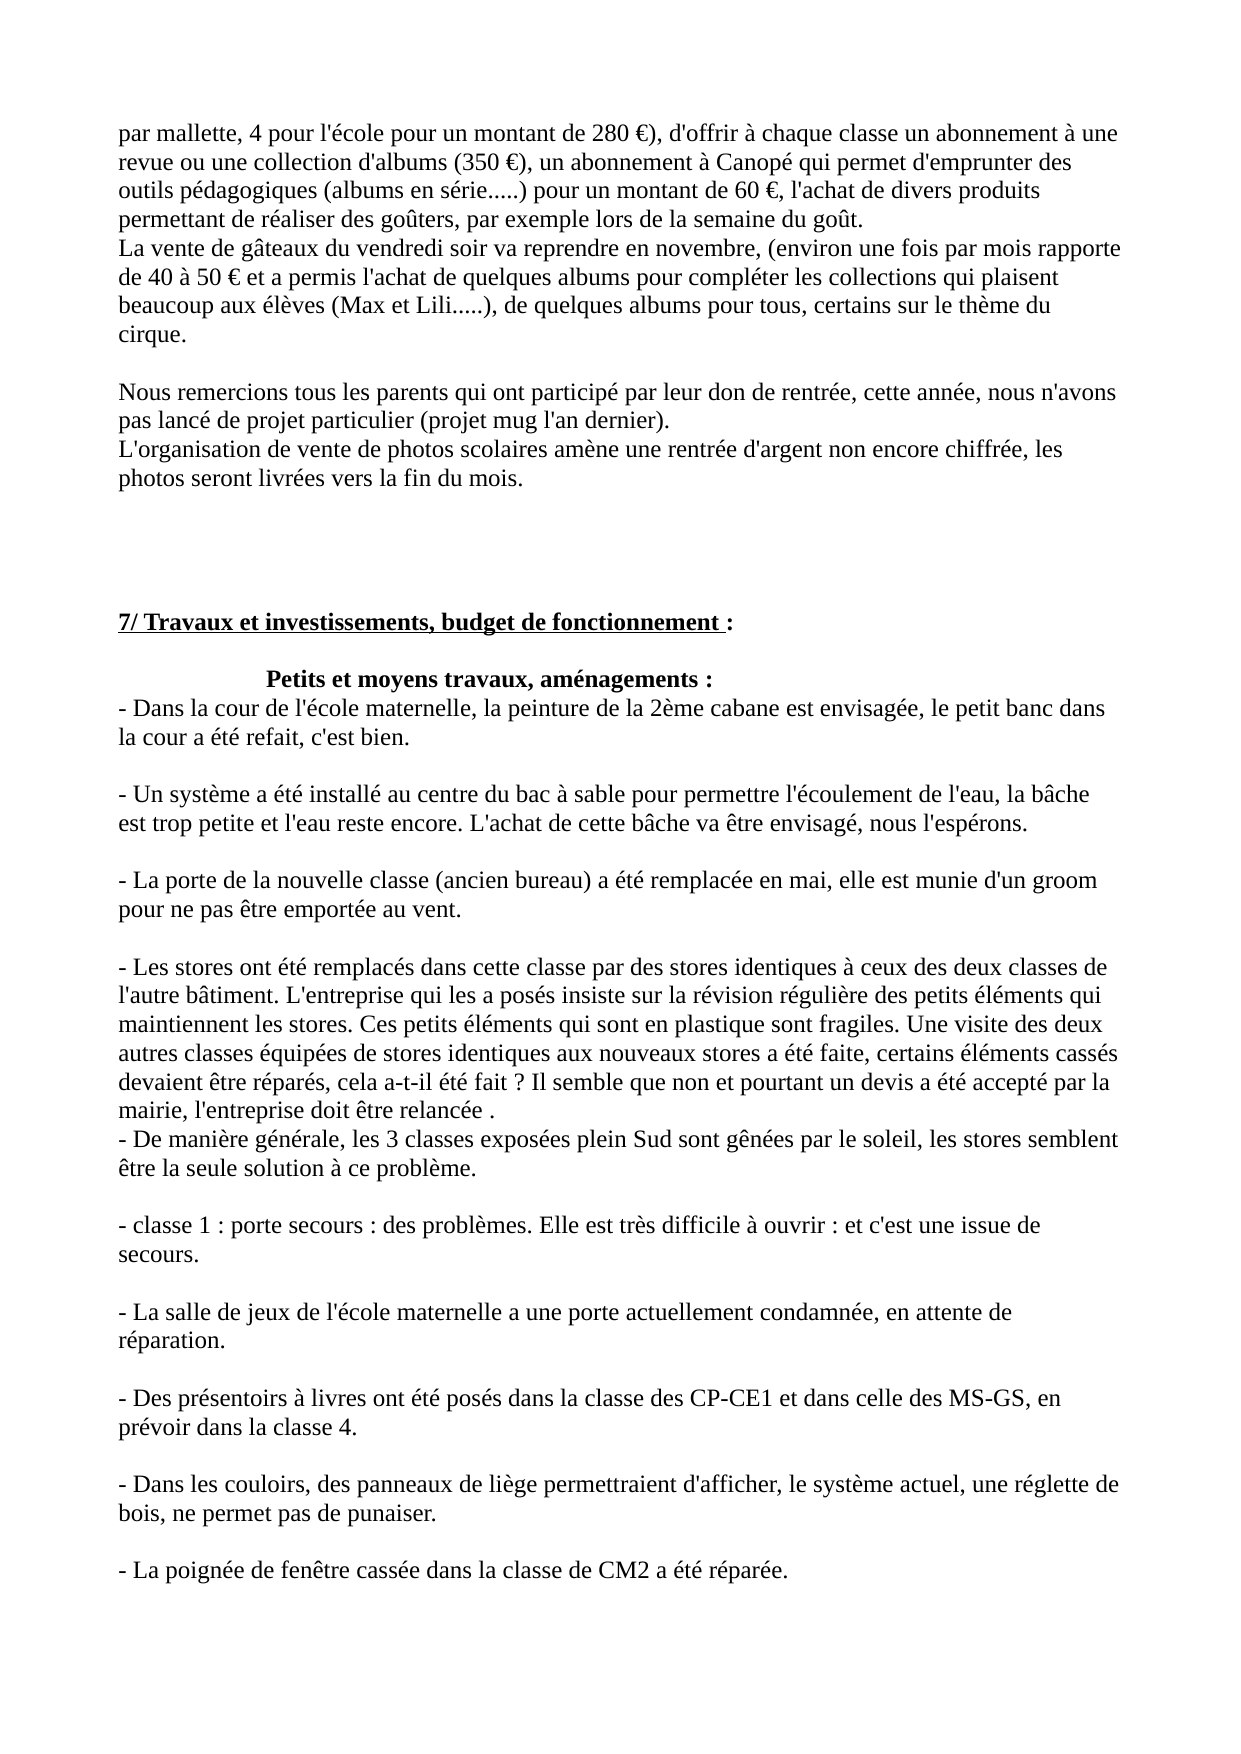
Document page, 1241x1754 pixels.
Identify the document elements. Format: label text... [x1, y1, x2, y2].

text - classe 1 : porte secours : des problèmes. Elle est très difficile à ouvrir : et c'est une issue de secours. [118, 1211, 1122, 1268]
text 7/ Travaux et investissements, budget de fonctionnement : [118, 607, 1122, 636]
text La vente de gâteaux du vendredi soir va reprendre en novembre, (environ une fois par mois rapporte de 40 à 50 € et a permis l'achat de quelques albums pour compléter les collections qui plaisent beaucoup aux élèves (Max et Lili.....), de quelques albums pour tous, certains sur le thème du cirque. [118, 233, 1122, 348]
text - La salle de jeux de l'école maternelle a une porte actuellement condamnée, en attente de réparation. [118, 1297, 1122, 1354]
text - Dans la cour de l'école maternelle, la peinture de la 2ème cabane est envisagée, le petit banc dans la cour a été refait, c'est bien. [118, 693, 1122, 751]
text Petits et moyens travaux, aménagements : [118, 664, 1122, 693]
text Nous remercions tous les parents qui ont participé par leur don de rentrée, cette année, nous n'avons pas lancé de projet particulier (projet mug l'an dernier). [118, 377, 1122, 434]
text L'organisation de vente de photos scolaires amène une rentrée d'argent non encore chiffrée, les photos seront livrées vers la fin du mois. [118, 434, 1122, 492]
text - Des présentoirs à livres ont été posés dans la classe des CP-CE1 et dans celle des MS-GS, en prévoir dans la classe 4. [118, 1383, 1122, 1441]
text par mallette, 4 pour l'école pour un montant de 280 €), d'offrir à chaque classe un abonnement à une revue ou une collection d'albums (350 €), un abonnement à Canopé qui permet d'emprunter des outils pédagogiques (albums en série.....) pour un montant de 60 €, l'achat de divers produits permettant de réaliser des goûters, par exemple lors de la semaine du goût. [118, 118, 1122, 233]
text - Dans les couloirs, des panneaux de liège permettraient d'afficher, le système actuel, une réglette de bois, ne permet pas de punaiser. [118, 1469, 1122, 1527]
text - La porte de la nouvelle classe (ancien bureau) a été remplacée en mai, elle est munie d'un groom pour ne pas être emportée au vent. [118, 866, 1122, 923]
text - Un système a été installé au centre du bac à sable pour permettre l'écoulement de l'eau, la bâche est trop petite et l'eau reste encore. L'achat de cette bâche va être envisagé, nous l'espérons. [118, 779, 1122, 837]
text - Les stores ont été remplacés dans cette classe par des stores identiques à ceux des deux classes de l'autre bâtiment. L'entreprise qui les a posés insiste sur la révision régulière des petits éléments qui maintiennent les stores. Ces petits éléments qui sont en plastique sont fragiles. Une visite des deux autres classes équipées de stores identiques aux nouveaux stores a été faite, certains éléments cassés devaient être réparés, cela a-t-il été fait ? Il semble que non et pourtant un devis a été accepté par la mairie, l'entreprise doit être relancée . [118, 952, 1122, 1124]
text - La poignée de fenêtre cassée dans la classe de CM2 a été réparée. [118, 1556, 1122, 1584]
text - De manière générale, les 3 classes exposées plein Sud sont gênées par le soleil, les stores semblent être la seule solution à ce problème. [118, 1124, 1122, 1182]
